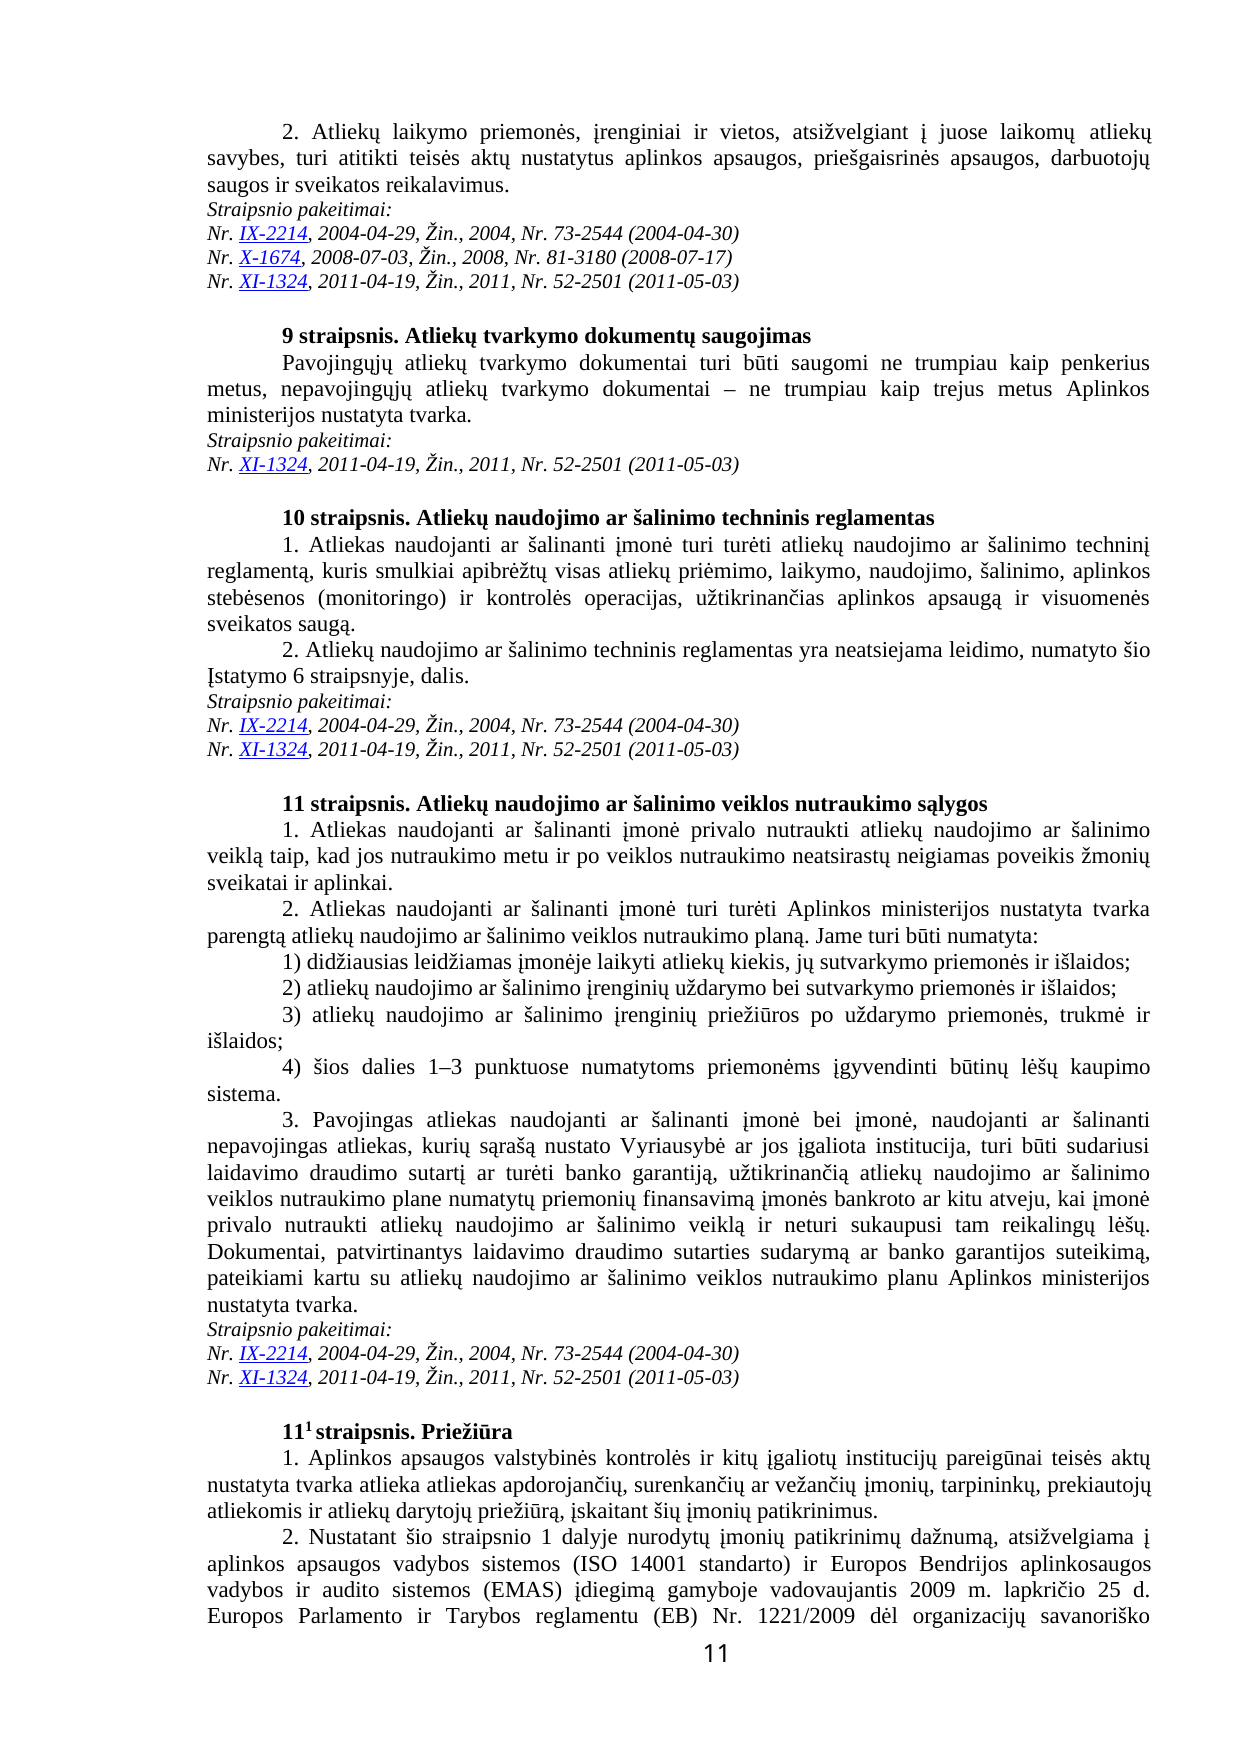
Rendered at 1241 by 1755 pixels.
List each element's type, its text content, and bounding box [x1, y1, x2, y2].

text Nr. IX-2214, 2004-04-29, Žin., 2004, Nr. 73-2544 (2004-04-30) [207, 713, 1152, 737]
text Straipsnio pakeitimai: [207, 689, 1152, 713]
text 1) didžiausias leidžiamas įmonėje laikyti atliekų kiekis, jų sutvarkymo priemonės ir išlaidos; [207, 948, 1152, 974]
text 1. Atliekas naudojanti ar šalinanti įmonė turi turėti atliekų naudojimo ar šalinimo techninį reglamentą, kuris smulkiai apibrėžtų visas atliekų priėmimo, laikymo, naudojimo, šalinimo, aplinkos stebėsenos (monitoringo) ir kontrolės operacijas, užtikrinančias aplinkos apsaugą ir visuomenės sveikatos saugą. [207, 531, 1152, 636]
text 1. Atliekas naudojanti ar šalinanti įmonė privalo nutraukti atliekų naudojimo ar šalinimo veiklą taip, kad jos nutraukimo metu ir po veiklos nutraukimo neatsirastų neigiamas poveikis žmonių sveikatai ir aplinkai. [207, 816, 1152, 895]
text Straipsnio pakeitimai: [207, 1317, 1152, 1341]
text 1. Aplinkos apsaugos valstybinės kontrolės ir kitų įgaliotų institucijų pareigūnai teisės aktų nustatyta tvarka atlieka atliekas apdorojančių, surenkančių ar vežančių įmonių, tarpininkų, prekiautojų atliekomis ir atliekų darytojų priežiūrą, įskaitant šių įmonių patikrinimus. [207, 1444, 1152, 1523]
text Nr. XI-1324, 2011-04-19, Žin., 2011, Nr. 52-2501 (2011-05-03) [207, 737, 1152, 761]
text 2. Atliekų laikymo priemonės, įrenginiai ir vietos, atsižvelgiant į juose laikomų atliekų savybes, turi atitikti teisės aktų nustatytus aplinkos apsaugos, priešgaisrinės apsaugos, darbuotojų saugos ir sveikatos reikalavimus. [207, 118, 1152, 197]
text 2. Atliekas naudojanti ar šalinanti įmonė turi turėti Aplinkos ministerijos nustatyta tvarka parengtą atliekų naudojimo ar šalinimo veiklos nutraukimo planą. Jame turi būti numatyta: [207, 895, 1152, 948]
text 111 straipsnis. Priežiūra [207, 1418, 1152, 1444]
text 3) atliekų naudojimo ar šalinimo įrenginių priežiūros po uždarymo priemonės, trukmė ir išlaidos; [207, 1001, 1152, 1053]
text Straipsnio pakeitimai: [207, 197, 1152, 221]
text 9 straipsnis. Atliekų tvarkymo dokumentų saugojimas [207, 322, 1152, 348]
text 2. Atliekų naudojimo ar šalinimo techninis reglamentas yra neatsiejama leidimo, numatyto šio Įstatymo 6 straipsnyje, dalis. [207, 636, 1152, 689]
text Nr. IX-2214, 2004-04-29, Žin., 2004, Nr. 73-2544 (2004-04-30) [207, 221, 1152, 245]
text Nr. XI-1324, 2011-04-19, Žin., 2011, Nr. 52-2501 (2011-05-03) [207, 269, 1152, 293]
text Pavojingųjų atliekų tvarkymo dokumentai turi būti saugomi ne trumpiau kaip penkerius metus, nepavojingųjų atliekų tvarkymo dokumentai – ne trumpiau kaip trejus metus Aplinkos ministerijos nustatyta tvarka. [207, 348, 1152, 428]
text 4) šios dalies 1–3 punktuose numatytoms priemonėms įgyvendinti būtinų lėšų kaupimo sistema. [207, 1053, 1152, 1106]
text Straipsnio pakeitimai: [207, 428, 1152, 452]
text 3. Pavojingas atliekas naudojanti ar šalinanti įmonė bei įmonė, naudojanti ar šalinanti nepavojingas atliekas, kurių sąrašą nustato Vyriausybė ar jos įgaliota institucija, turi būti sudariusi laidavimo draudimo sutartį ar turėti banko garantiją, užtikrinančią atliekų naudojimo ar šalinimo veiklos nutraukimo plane numatytų priemonių finansavimą įmonės bankroto ar kitu atveju, kai įmonė privalo nutraukti atliekų naudojimo ar šalinimo veiklą ir neturi sukaupusi tam reikalingų lėšų. Dokumentai, patvirtinantys laidavimo draudimo sutarties sudarymą ar banko garantijos suteikimą, pateikiami kartu su atliekų naudojimo ar šalinimo veiklos nutraukimo planu Aplinkos ministerijos nustatyta tvarka. [207, 1106, 1152, 1317]
text 11 straipsnis. Atliekų naudojimo ar šalinimo veiklos nutraukimo sąlygos [207, 790, 1152, 816]
text Nr. XI-1324, 2011-04-19, Žin., 2011, Nr. 52-2501 (2011-05-03) [207, 1365, 1152, 1389]
text Nr. IX-2214, 2004-04-29, Žin., 2004, Nr. 73-2544 (2004-04-30) [207, 1341, 1152, 1365]
text 2. Nustatant šio straipsnio 1 dalyje nurodytų įmonių patikrinimų dažnumą, atsižvelgiama į aplinkos apsaugos vadybos sistemos (ISO 14001 standarto) ir Europos Bendrijos aplinkosaugos vadybos ir audito sistemos (EMAS) įdiegimą gamyboje vadovaujantis 2009 m. lapkričio 25 d. Europos Parlamento ir Tarybos reglamentu (EB) Nr. 1221/2009 dėl organizacijų savanoriško [207, 1523, 1152, 1629]
text 10 straipsnis. Atliekų naudojimo ar šalinimo techninis reglamentas [207, 504, 1152, 531]
text 2) atliekų naudojimo ar šalinimo įrenginių uždarymo bei sutvarkymo priemonės ir išlaidos; [207, 974, 1152, 1001]
text Nr. XI-1324, 2011-04-19, Žin., 2011, Nr. 52-2501 (2011-05-03) [207, 452, 1152, 476]
text Nr. X-1674, 2008-07-03, Žin., 2008, Nr. 81-3180 (2008-07-17) [207, 245, 1152, 269]
